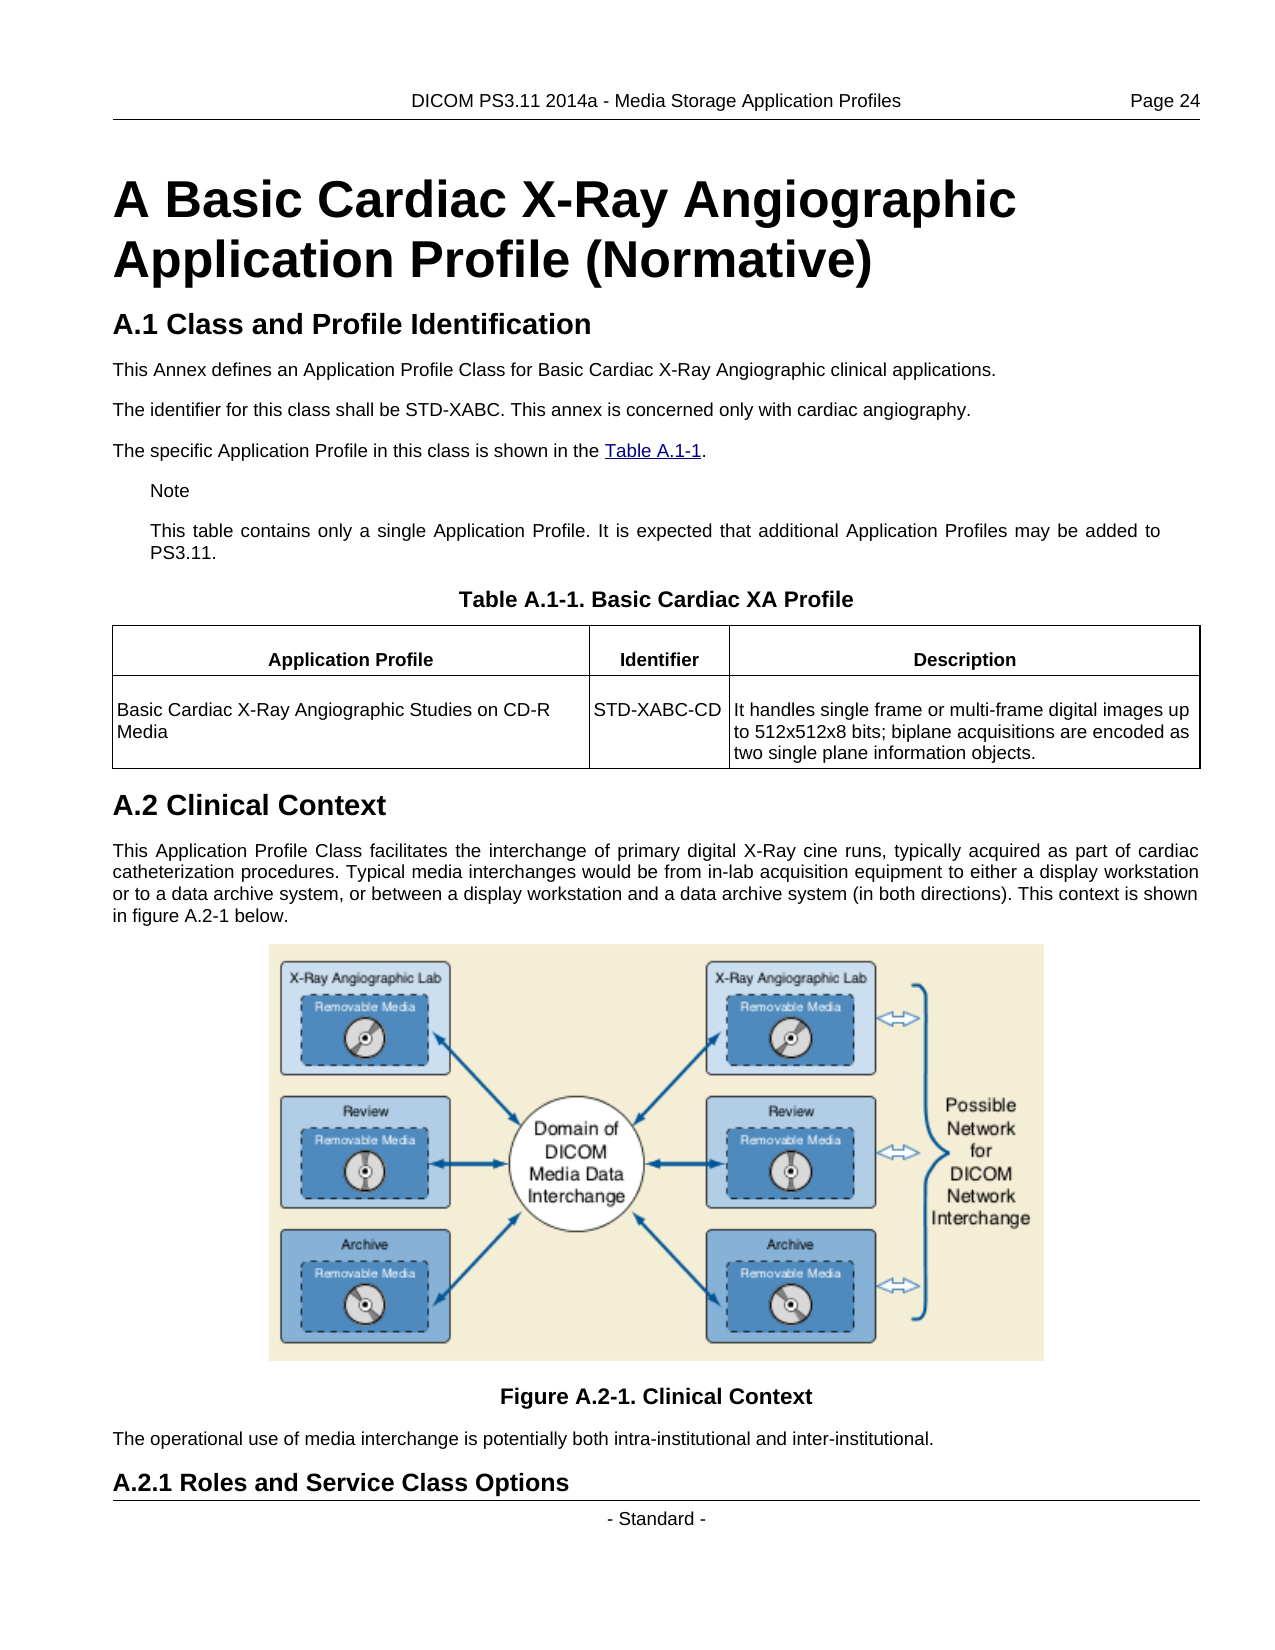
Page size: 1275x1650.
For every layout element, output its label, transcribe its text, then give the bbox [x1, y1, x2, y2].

text A Basic Cardiac X-Ray Angiographic Application Profile (Normative) [112, 169, 1200, 288]
text A.2 Clinical Context [112, 787, 1200, 821]
text Figure A.2-1. Clinical Context [112, 1383, 1200, 1409]
text This table contains only a single Application Profile. It is expected that additional Application Profiles may be added to PS3.11. [150, 520, 1162, 563]
text The operational use of media interchange is potentially both intra-institutional and inter-institutional. [112, 1427, 1200, 1449]
table_cell STD-XABC-CD [590, 676, 729, 768]
text A.1 Class and Profile Identification [112, 307, 1200, 340]
table_header Application Profile [113, 626, 589, 675]
table_header Identifier [590, 626, 729, 675]
text This Application Profile Class facilitates the interchange of primary digital X-Ray cine runs, typically acquired as part of cardiac catheterization procedures. Typical media interchanges would be from in-lab acquisition equipment to either a display workstation or to a data archive system, or between a display workstation and a data archive system (in both directions). This context is shown in figure A.2-1 below. [112, 840, 1200, 926]
table_cell Basic Cardiac X-Ray Angiographic Studies on CD-R Media [113, 676, 589, 768]
table_header Description [730, 626, 1199, 675]
picture [268, 944, 1044, 1361]
text The specific Application Profile in this class is shown in the Table A.1-1. [112, 439, 1200, 461]
text Table A.1-1. Basic Cardiac XA Profile [112, 586, 1200, 612]
text This Annex defines an Application Profile Class for Basic Cardiac X-Ray Angiographic clinical applications. [112, 359, 1200, 381]
text A.2.1 Roles and Service Class Options [112, 1468, 1200, 1497]
table_cell It handles single frame or multi-frame digital images up to 512x512x8 bits; biplane acquisitions are encoded as two single plane information objects. [730, 676, 1199, 768]
text The identifier for this class shall be STD-XABC. This annex is concerned only with cardiac angiography. [112, 399, 1200, 421]
text Note [150, 480, 1162, 501]
